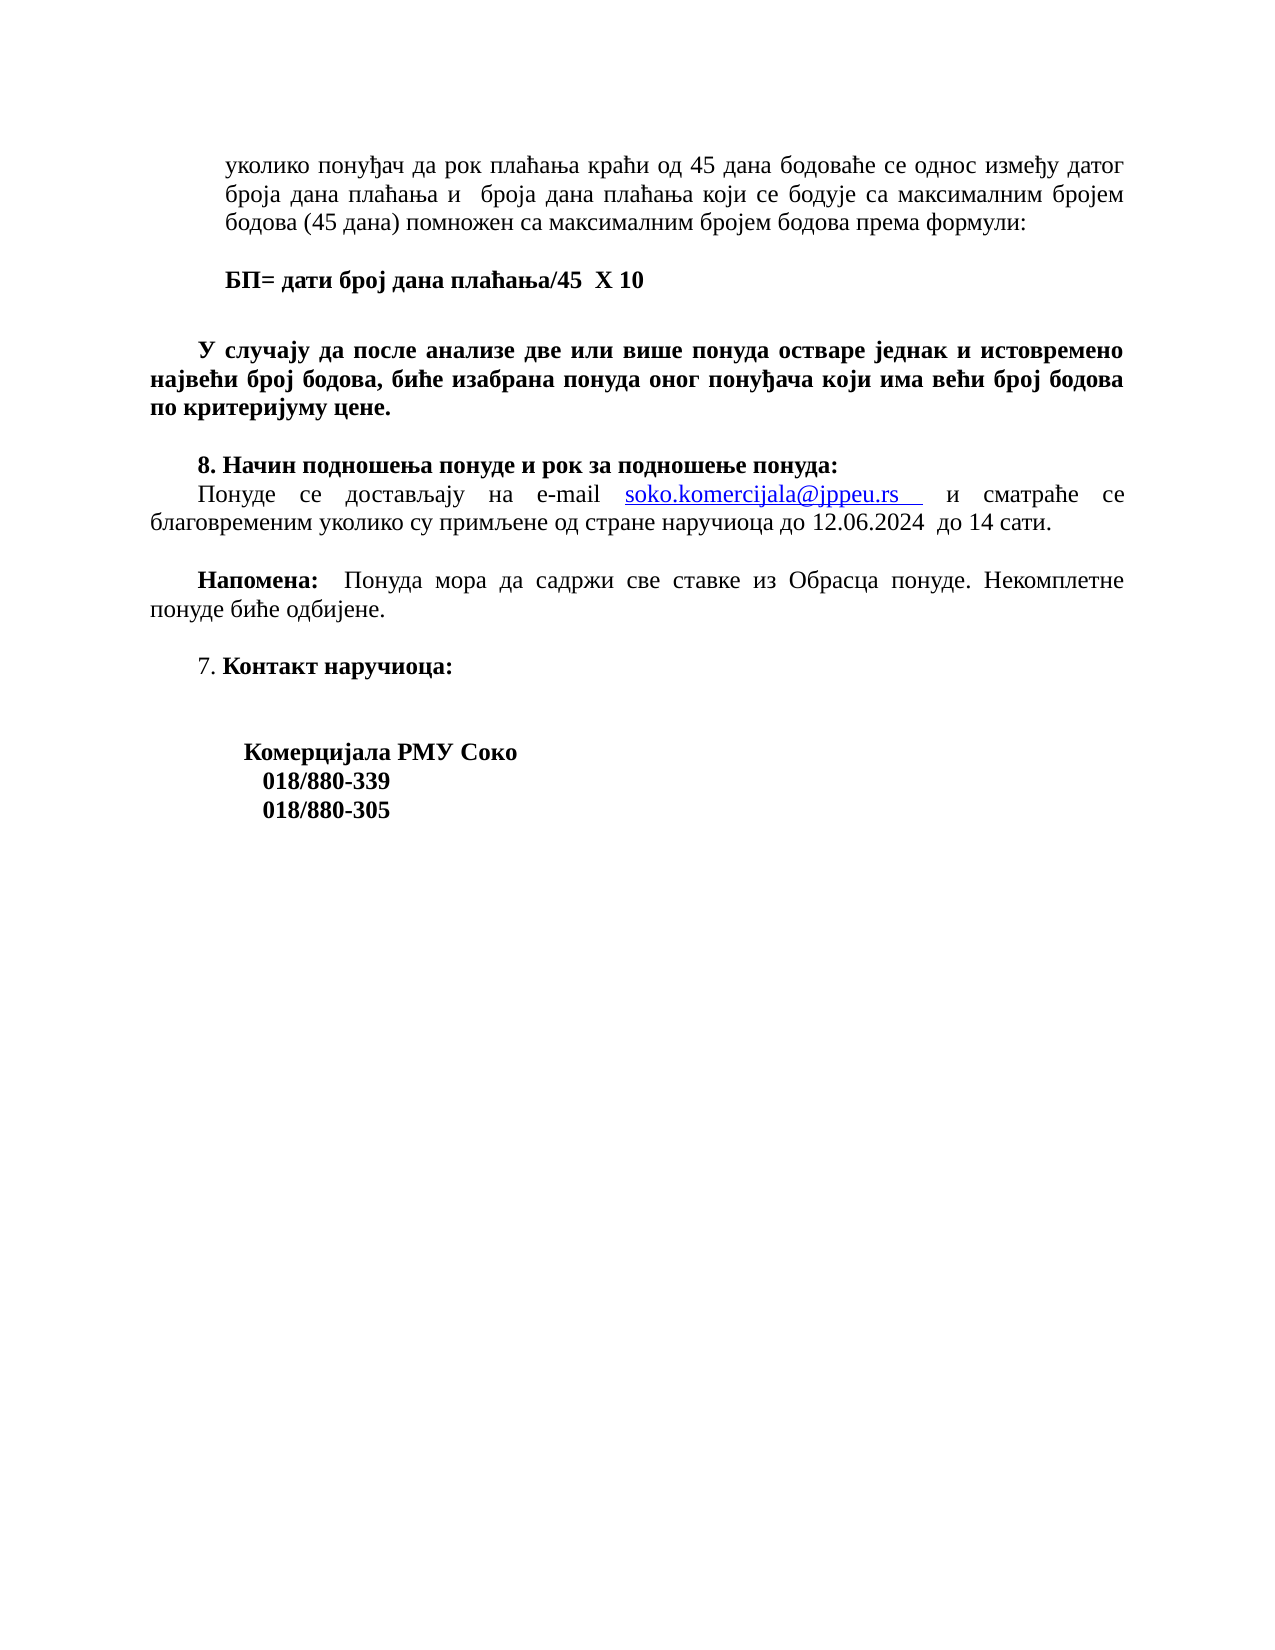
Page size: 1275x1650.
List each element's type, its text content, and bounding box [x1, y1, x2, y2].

text 018/880-339 [225, 766, 1125, 795]
text уколико понуђач да рок плаћања краћи од 45 дана бодоваће се однос између датог броја дана плаћања и броја дана плаћања који се бодује са максималним бројем бодова (45 дана) помножен са максималним бројем бодова према формули: [225, 150, 1125, 236]
text БП= дати број дана плаћања/45 X 10 [225, 265, 1125, 294]
text Напомена: Понуда мора да садржи све ставке из Обрасца понуде. Некомплетне понуде биће одбијене. [150, 565, 1125, 622]
text 8. Начин подношења понуде и рок за подношење понуда: [150, 450, 1125, 479]
text 018/880-305 [225, 795, 1125, 824]
text У случају да после анализе две или више понуда остваре једнак и истовремено највећи број бодова, биће изабрана понуда оног понуђача који има већи број бодова по критеријуму цене. [150, 335, 1125, 421]
text Комерцијала РМУ Соко [225, 737, 1125, 766]
list Контакт наручиоца: [150, 651, 1125, 680]
text Понуде се достављају на e-mail soko.komercijala@jppeu.rs и сматрaће се благовременим уколико су примљене од стране наручиоца до 12.06.2024 до 14 сати. [150, 479, 1125, 536]
